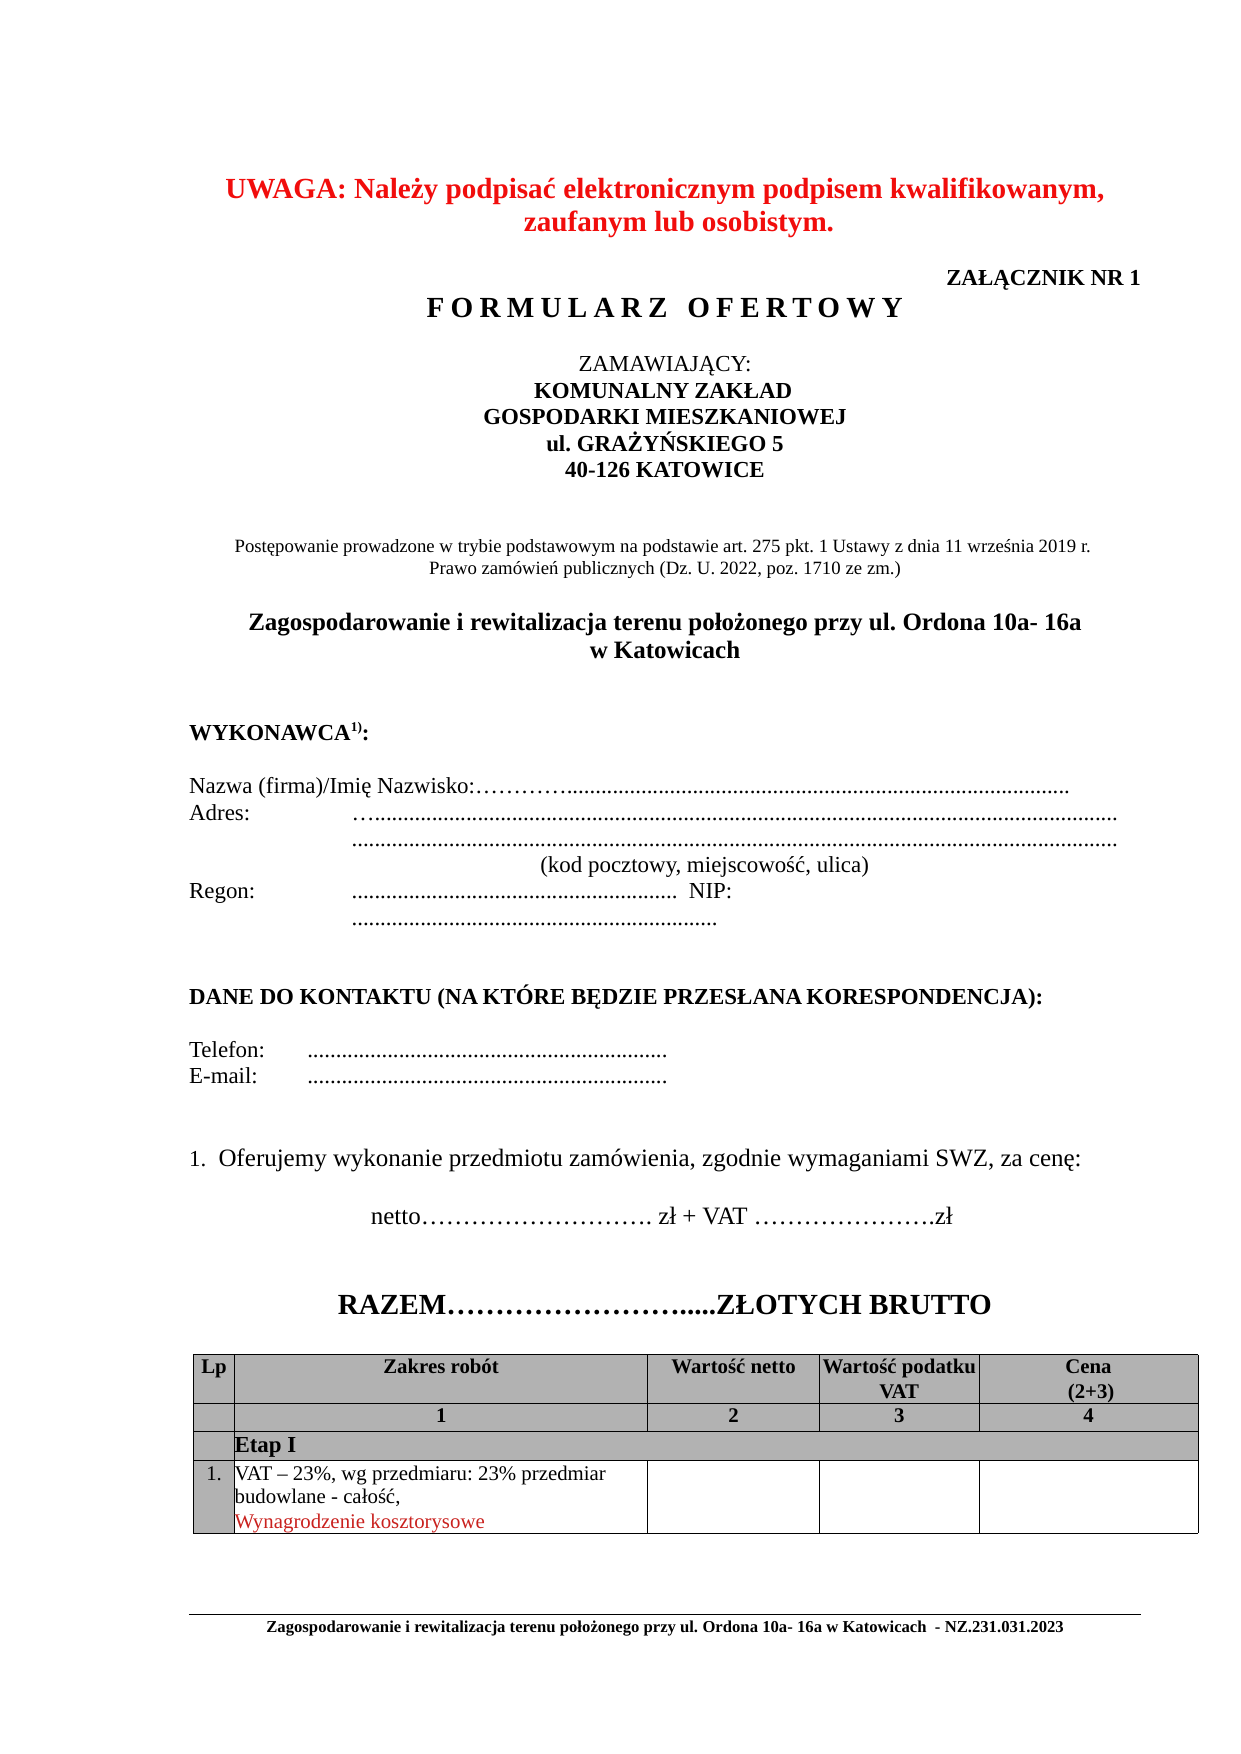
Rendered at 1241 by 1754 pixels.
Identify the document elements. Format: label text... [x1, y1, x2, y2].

text Regon: ......................................................... NIP: ................................................................ [189, 878, 1141, 930]
table_cell [1199, 1460, 1212, 1533]
text Telefon: ............................................................... [189, 1036, 1141, 1062]
table_header Lp [194, 1355, 234, 1403]
table_header Wartość netto [648, 1355, 819, 1403]
table_cell [194, 1404, 234, 1431]
table_header [1199, 1354, 1212, 1403]
list Oferujemy wykonanie przedmiotu zamówienia, zgodnie wymaganiami SWZ, za cenę: [189, 1143, 1141, 1172]
table_cell [1212, 1403, 1218, 1431]
table_cell [820, 1461, 979, 1533]
text 40-126 KATOWICE [189, 456, 1141, 482]
table_cell [648, 1461, 819, 1533]
table_cell [194, 1432, 234, 1460]
text Zagospodarowanie i rewitalizacja terenu położonego przy ul. Ordona 10a- 16a w Katowicach [189, 607, 1141, 664]
text Dane do kontaktu (na które będzie przesłana korespondencja): [189, 983, 1141, 1009]
text Nazwa (firma)/Imię Nazwisko:…………........................................................................................ [189, 772, 1141, 798]
text GOSPODARKI MIESZKANIOWEJ ul. GRAŻYŃSKIEGO 5 [189, 403, 1141, 456]
table_cell 2 [648, 1404, 819, 1431]
table_header Wartość podatku VAT [820, 1355, 979, 1403]
text netto………………………. zł + VAT ………………….zł [189, 1201, 1141, 1230]
table_header [1212, 1354, 1218, 1403]
text Adres: ….................................................................................................................................. [189, 798, 1141, 825]
text FORMULARZ OFERTOWY [189, 291, 1141, 324]
text RAZEM…………………….....ZŁOTYCH BRUTTO [189, 1287, 1141, 1321]
table_cell [980, 1461, 1198, 1533]
text ZAŁĄCZNIK NR 1 [189, 264, 1141, 291]
text ...................................................................................................................................... [189, 825, 1141, 851]
table_cell [1199, 1403, 1212, 1431]
table_cell Etap I [235, 1432, 1198, 1460]
text UWAGA: Należy podpisać elektronicznym podpisem kwalifikowanym, zaufanym lub osobistym. [189, 171, 1141, 238]
table_cell 3 [820, 1404, 979, 1431]
table_cell [1199, 1431, 1212, 1460]
table_cell 1. [194, 1461, 234, 1533]
table_header Cena (2+3) [980, 1355, 1198, 1403]
text KOMUNALNY ZAKŁAD [189, 377, 1137, 403]
table_cell [1212, 1460, 1218, 1533]
text ZAMAWIAJĄCY: [189, 351, 1141, 377]
text (kod pocztowy, miejscowość, ulica) [189, 851, 1141, 878]
table_cell [1212, 1431, 1218, 1460]
table_cell VAT – 23%, wg przedmiaru: 23% przedmiar budowlane - całość, Wynagrodzenie kosztorysowe [235, 1461, 647, 1533]
table_header Zakres robót [235, 1355, 647, 1403]
text Postępowanie prowadzone w trybie podstawowym na podstawie art. 275 pkt. 1 Ustawy z dnia 11 września 2019 r. Prawo zamówień publicznych (Dz. U. 2022, poz. 1710 ze zm.) [189, 535, 1141, 578]
table_cell 1 [235, 1404, 647, 1431]
text E-mail: ............................................................... [189, 1062, 1141, 1088]
text WYKONAWCA1): [189, 719, 1141, 746]
table_cell 4 [980, 1404, 1198, 1431]
